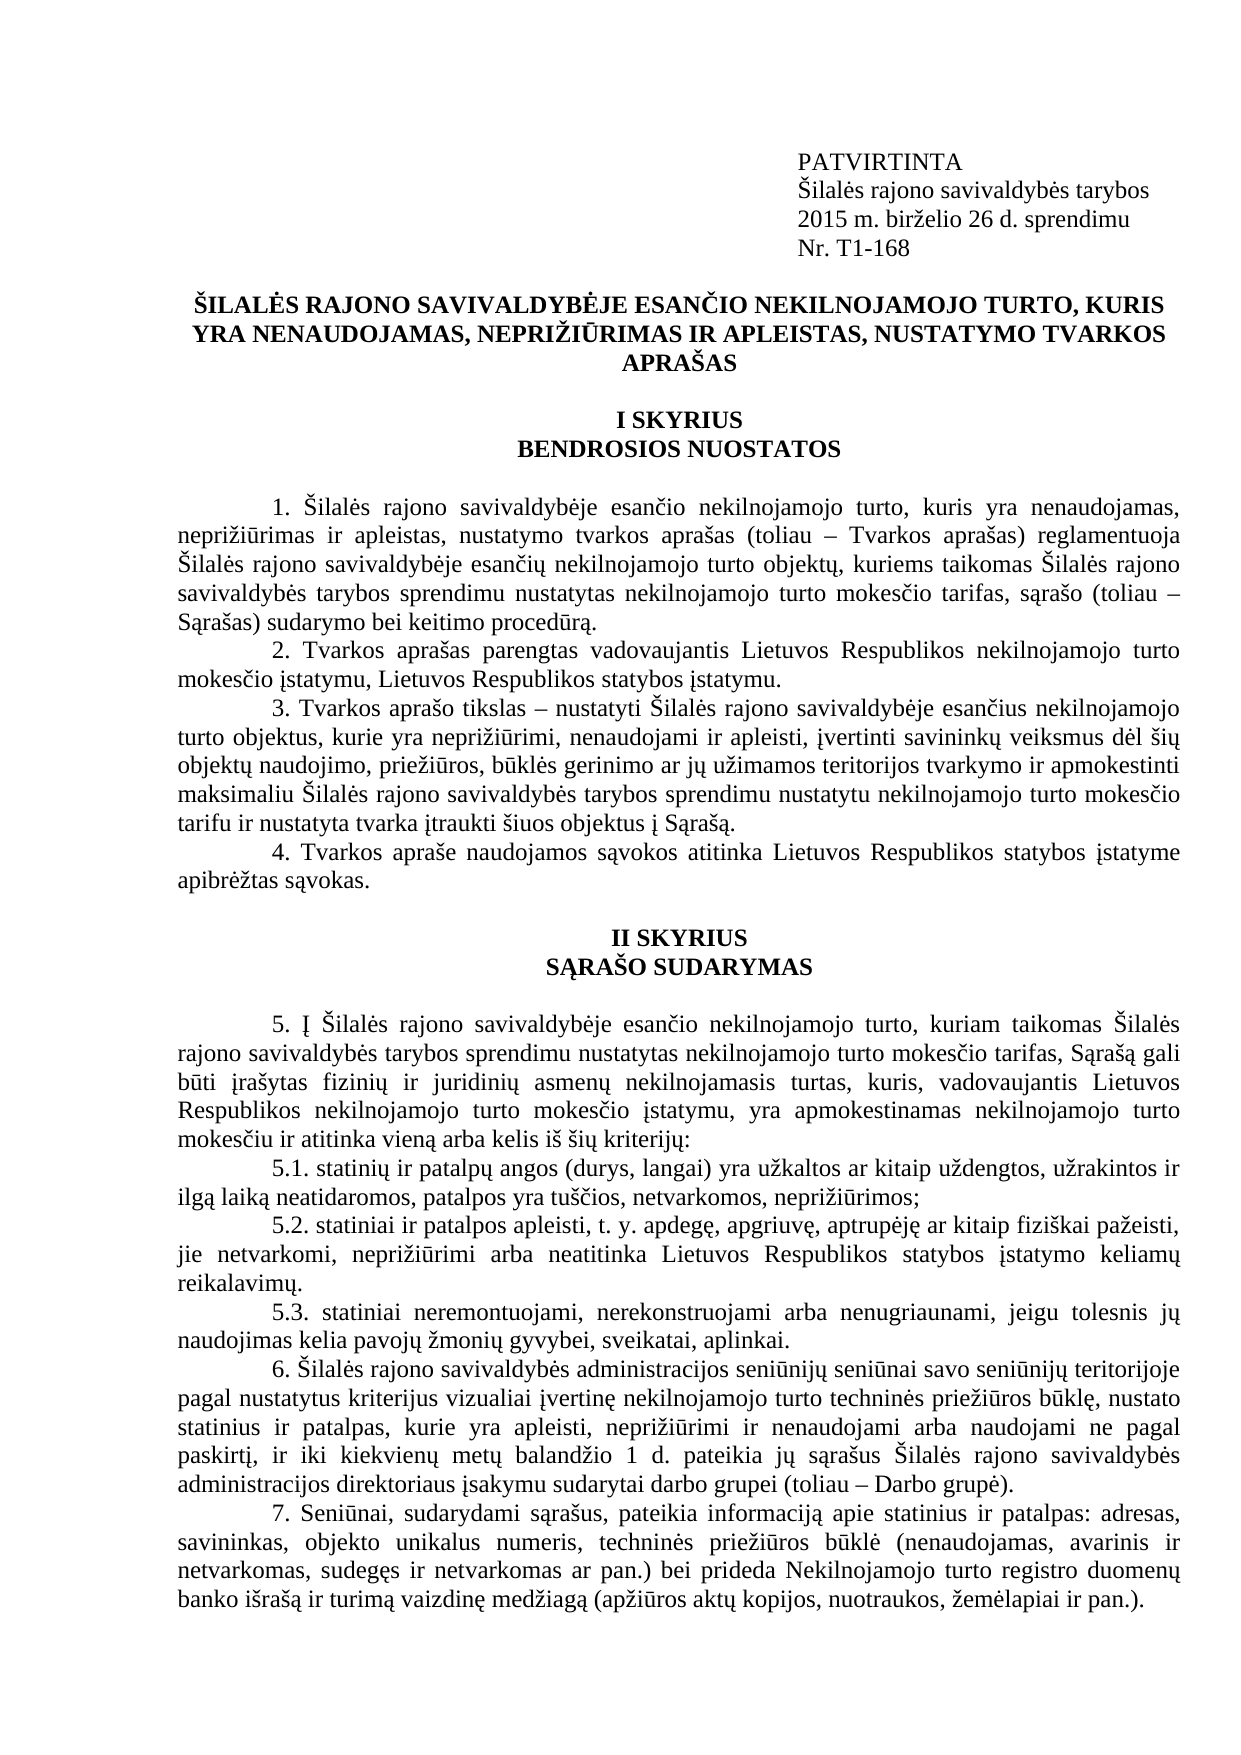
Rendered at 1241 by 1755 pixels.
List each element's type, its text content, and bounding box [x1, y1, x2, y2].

text 5.1. statinių ir patalpų angos (durys, langai) yra užkaltos ar kitaip uždengtos, užrakintos ir ilgą laiką neatidaromos, patalpos yra tuščios, netvarkomos, neprižiūrimos; [177, 1153, 1181, 1211]
text PATVIRTINTA [797, 147, 1196, 176]
text I SKYRIUS [177, 406, 1181, 434]
text ŠILALĖS RAJONO SAVIVALDYBĖJE ESANČIO NEKILNOJAMOJO TURTO, KURIS YRA NENAUDOJAMAS, NEPRIŽIŪRIMAS IR APLEISTAS, NUSTATYMO TVARKOS APRAŠAS [177, 291, 1181, 377]
text 5.2. statiniai ir patalpos apleisti, t. y. apdegę, apgriuvę, aptrupėję ar kitaip fiziškai pažeisti, jie netvarkomi, neprižiūrimi arba neatitinka Lietuvos Respublikos statybos įstatymo keliamų reikalavimų. [177, 1211, 1181, 1297]
text 2. Tvarkos aprašas parengtas vadovaujantis Lietuvos Respublikos nekilnojamojo turto mokesčio įstatymu, Lietuvos Respublikos statybos įstatymu. [177, 636, 1181, 693]
text Nr. T1-168 [797, 233, 1196, 262]
text 5. Į Šilalės rajono savivaldybėje esančio nekilnojamojo turto, kuriam taikomas Šilalės rajono savivaldybės tarybos sprendimu nustatytas nekilnojamojo turto mokesčio tarifas, Sąrašą gali būti įrašytas fizinių ir juridinių asmenų nekilnojamasis turtas, kuris, vadovaujantis Lietuvos Respublikos nekilnojamojo turto mokesčio įstatymu, yra apmokestinamas nekilnojamojo turto mokesčiu ir atitinka vieną arba kelis iš šių kriterijų: [177, 1009, 1181, 1153]
text 3. Tvarkos aprašo tikslas – nustatyti Šilalės rajono savivaldybėje esančius nekilnojamojo turto objektus, kurie yra neprižiūrimi, nenaudojami ir apleisti, įvertinti savininkų veiksmus dėl šių objektų naudojimo, priežiūros, būklės gerinimo ar jų užimamos teritorijos tvarkymo ir apmokestinti maksimaliu Šilalės rajono savivaldybės tarybos sprendimu nustatytu nekilnojamojo turto mokesčio tarifu ir nustatyta tvarka įtraukti šiuos objektus į Sąrašą. [177, 693, 1181, 837]
text 4. Tvarkos apraše naudojamos sąvokos atitinka Lietuvos Respublikos statybos įstatyme apibrėžtas sąvokas. [177, 837, 1181, 894]
text SĄRAŠO SUDARYMAS [177, 952, 1181, 981]
text II SKYRIUS [177, 923, 1181, 952]
text 7. Seniūnai, sudarydami sąrašus, pateikia informaciją apie statinius ir patalpas: adresas, savininkas, objekto unikalus numeris, techninės priežiūros būklė (nenaudojamas, avarinis ir netvarkomas, sudegęs ir netvarkomas ar pan.) bei prideda Nekilnojamojo turto registro duomenų banko išrašą ir turimą vaizdinę medžiagą (apžiūros aktų kopijos, nuotraukos, žemėlapiai ir pan.). [177, 1498, 1181, 1613]
text BENDROSIOS NUOSTATOS [177, 434, 1181, 463]
text 6. Šilalės rajono savivaldybės administracijos seniūnijų seniūnai savo seniūnijų teritorijoje pagal nustatytus kriterijus vizualiai įvertinę nekilnojamojo turto techninės priežiūros būklę, nustato statinius ir patalpas, kurie yra apleisti, neprižiūrimi ir nenaudojami arba naudojami ne pagal paskirtį, ir iki kiekvienų metų balandžio 1 d. pateikia jų sąrašus Šilalės rajono savivaldybės administracijos direktoriaus įsakymu sudarytai darbo grupei (toliau – Darbo grupė). [177, 1354, 1181, 1498]
text 5.3. statiniai neremontuojami, nerekonstruojami arba nenugriaunami, jeigu tolesnis jų naudojimas kelia pavojų žmonių gyvybei, sveikatai, aplinkai. [177, 1297, 1181, 1354]
text 1. Šilalės rajono savivaldybėje esančio nekilnojamojo turto, kuris yra nenaudojamas, neprižiūrimas ir apleistas, nustatymo tvarkos aprašas (toliau – Tvarkos aprašas) reglamentuoja Šilalės rajono savivaldybėje esančių nekilnojamojo turto objektų, kuriems taikomas Šilalės rajono savivaldybės tarybos sprendimu nustatytas nekilnojamojo turto mokesčio tarifas, sąrašo (toliau – Sąrašas) sudarymo bei keitimo procedūrą. [177, 492, 1181, 636]
text Šilalės rajono savivaldybės tarybos [797, 176, 1196, 204]
text 2015 m. birželio 26 d. sprendimu [797, 204, 1196, 233]
